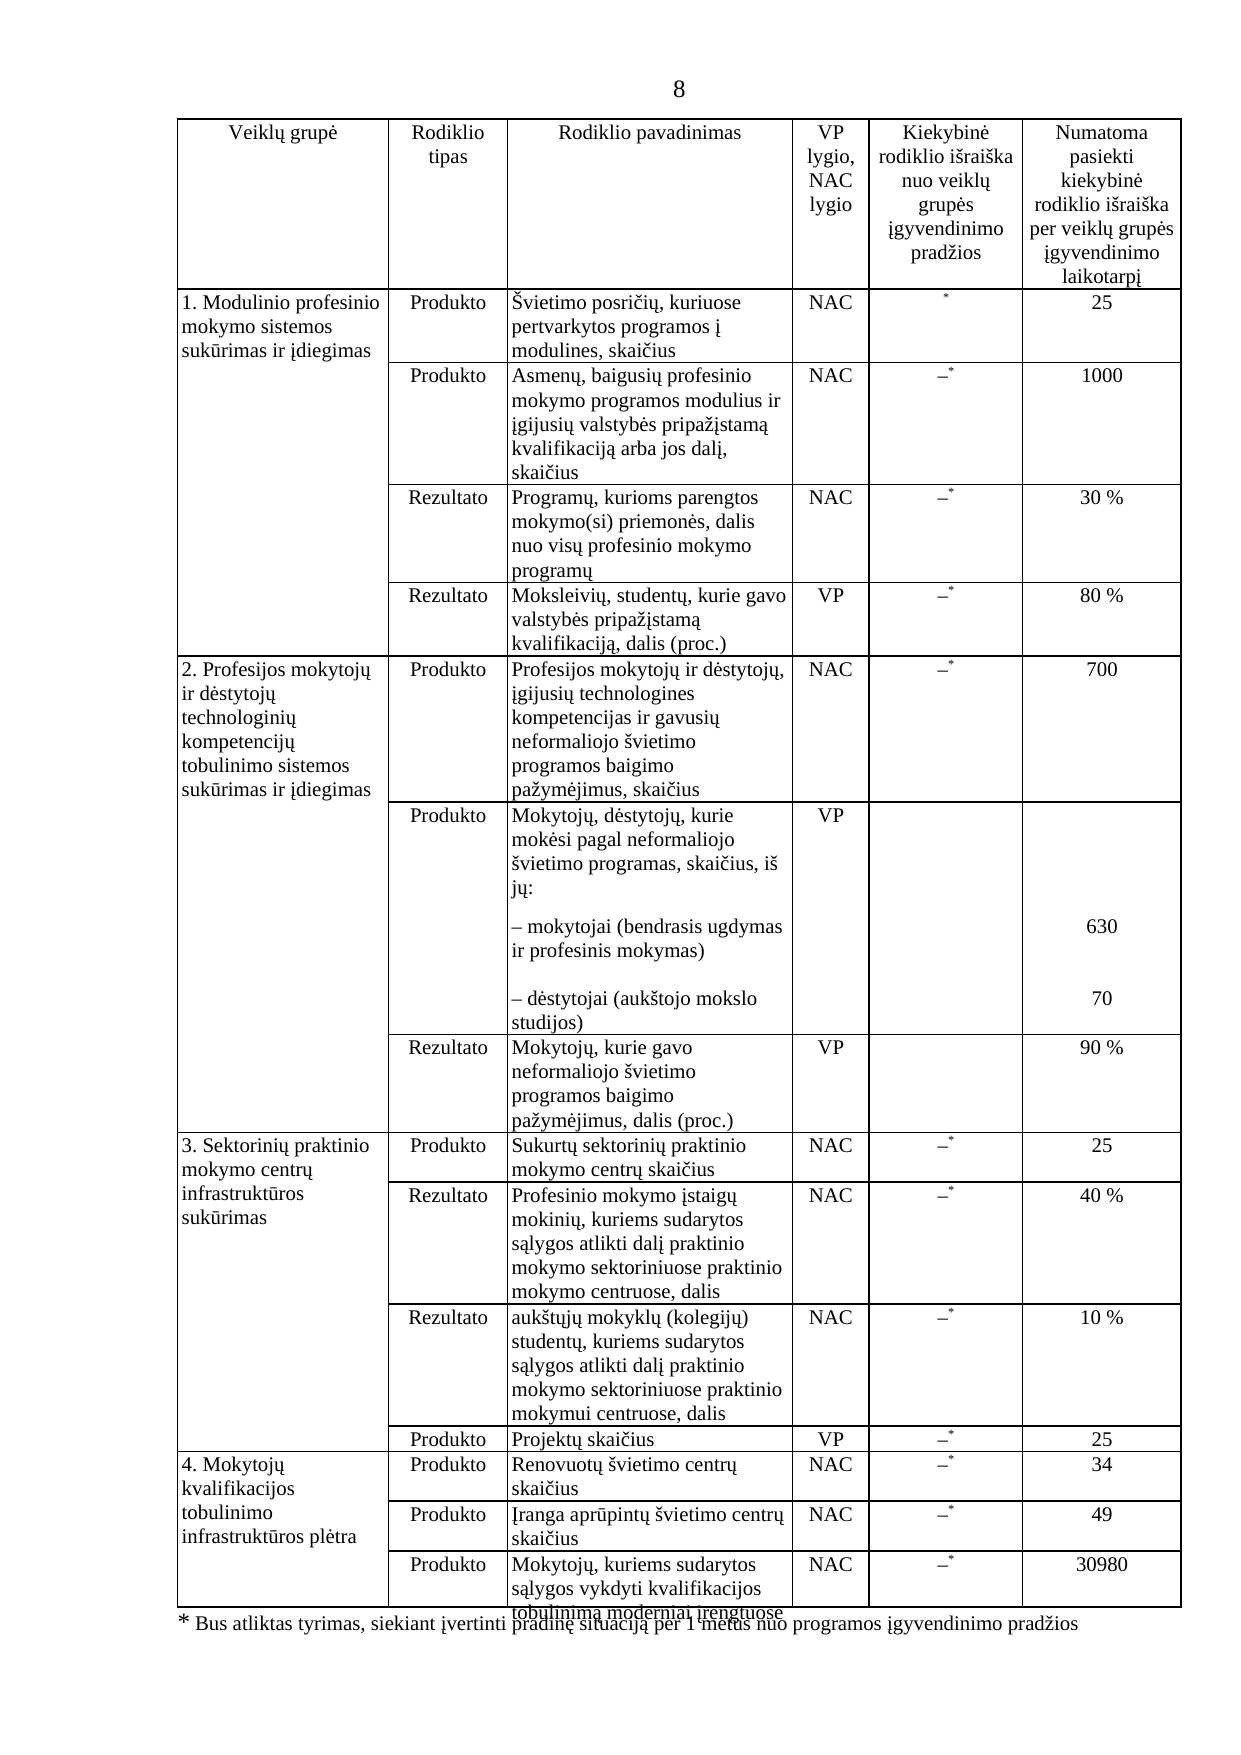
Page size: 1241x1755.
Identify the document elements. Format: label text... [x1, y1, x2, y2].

table_cell 10 % [1023, 1305, 1180, 1425]
table_cell 40 % [1023, 1183, 1180, 1303]
table_cell Rezultato [389, 485, 507, 582]
table_cell [870, 290, 1022, 362]
table_cell –* [870, 485, 1022, 582]
table_cell Produkto [389, 363, 507, 484]
table_cell VP [793, 583, 868, 655]
table_cell –* [870, 1133, 1022, 1181]
table_cell [1023, 803, 1180, 912]
table_cell 2. Profesijos mokytojų ir dėstytojų technologinių kompetencijų tobulinimo sistemos sukūrimas ir įdiegimas [178, 657, 388, 1132]
table_cell [793, 912, 868, 984]
table_header Veiklų grupė [178, 120, 388, 288]
table_cell 34 [1023, 1452, 1180, 1500]
table_cell –* [870, 1305, 1022, 1425]
table_cell 30 % [1023, 485, 1180, 582]
table_cell Rezultato [389, 1035, 507, 1132]
table_cell 1. Modulinio profesinio mokymo sistemos sukūrimas ir įdiegimas [178, 290, 388, 655]
table_cell NAC [793, 1305, 868, 1425]
table_cell NAC [793, 1183, 868, 1303]
table_cell Produkto [389, 1502, 507, 1550]
table_cell NAC [793, 1502, 868, 1550]
table_cell – mokytojai (bendrasis ugdymas ir profesinis mokymas) [508, 912, 792, 984]
table_cell Rezultato [389, 583, 507, 655]
table_cell –* [870, 583, 1022, 655]
table_cell 70 [1023, 984, 1180, 1034]
table_cell [870, 912, 1022, 984]
table_cell [870, 984, 1022, 1034]
table_cell –* [870, 363, 1022, 484]
table_cell Rezultato [389, 1183, 507, 1303]
table_cell 630 [1023, 912, 1180, 984]
table_cell 4. Mokytojų kvalifikacijos tobulinimo infrastruktūros plėtra [178, 1452, 388, 1606]
table_cell Mokytojų, dėstytojų, kurie mokėsi pagal neformaliojo švietimo programas, skaičius, iš jų: [508, 803, 792, 912]
table_cell Produkto [389, 290, 507, 362]
table_cell 3. Sektorinių praktinio mokymo centrų infrastruktūros sukūrimas [178, 1133, 388, 1451]
table_cell Produkto [389, 1552, 507, 1606]
table_cell Produkto [389, 657, 507, 801]
table_cell NAC [793, 657, 868, 801]
table_cell 90 % [1023, 1035, 1180, 1132]
table_cell – dėstytojai (aukštojo mokslo studijos) [508, 984, 792, 1034]
table_cell [870, 803, 1022, 912]
table_cell –* [870, 1552, 1022, 1606]
table_cell 25 [1023, 290, 1180, 362]
table_cell VP [793, 803, 868, 912]
table_cell Rezultato [389, 1305, 507, 1425]
table_cell 30980 [1023, 1552, 1180, 1606]
table_cell [870, 1035, 1022, 1132]
table_header Rodiklio pavadinimas [508, 120, 792, 288]
table_cell NAC [793, 1552, 868, 1606]
table_cell [793, 984, 868, 1034]
table_cell –* [870, 1502, 1022, 1550]
table_cell 25 [1023, 1427, 1027, 1451]
table_header VP lygio, NAC lygio [793, 120, 868, 288]
table_cell Produkto [389, 803, 507, 1034]
table_cell –* [870, 1452, 1022, 1500]
table_cell Produkto [389, 1133, 507, 1181]
table_cell 49 [1023, 1502, 1180, 1550]
table_cell NAC [793, 485, 868, 582]
table_cell 25 [1023, 1133, 1180, 1181]
table_cell NAC [793, 1133, 868, 1181]
table_header Rodiklio tipas [389, 120, 507, 288]
table_cell 1000 [1023, 363, 1180, 484]
table_cell 80 % [1023, 583, 1180, 655]
table_header Kiekybinė rodiklio išraiška nuo veiklų grupės įgyvendinimo pradžios [870, 120, 1022, 288]
table_cell NAC [793, 290, 868, 362]
table_cell 700 [1023, 657, 1180, 801]
table_cell –* [870, 657, 1022, 801]
table_cell NAC [793, 363, 868, 484]
table_cell VP [793, 1035, 868, 1132]
table_cell –* [870, 1183, 1022, 1303]
table_cell NAC [793, 1452, 868, 1500]
table_cell –* [1018, 1427, 1022, 1451]
table_cell Produkto [389, 1452, 507, 1500]
